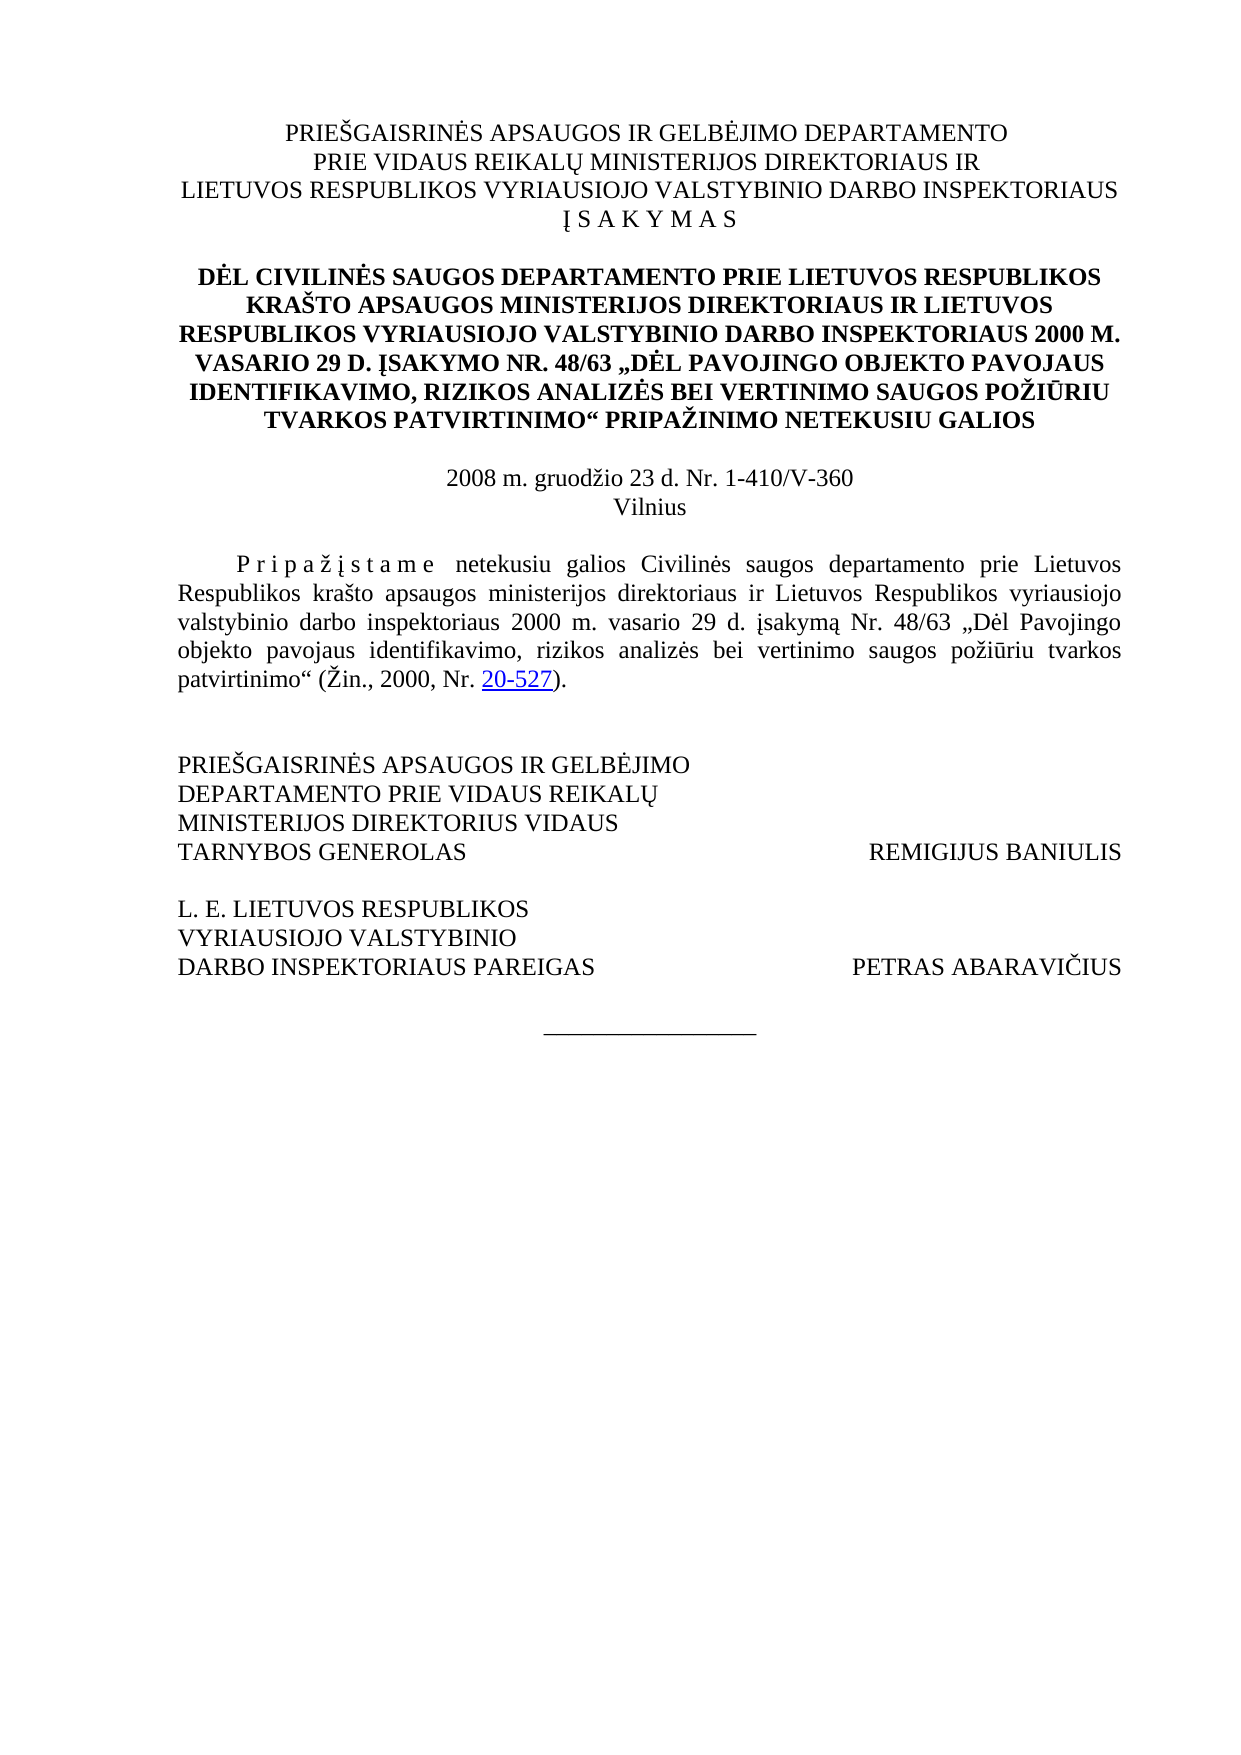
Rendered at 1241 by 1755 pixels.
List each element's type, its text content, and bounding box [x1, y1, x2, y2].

text PRIE VIDAUS REIKALŲ MINISTERIJOS DIREKTORIAUS IR [177, 147, 1122, 176]
text PRIEŠGAISRINĖS APSAUGOS IR GELBĖJIMO DEPARTAMENTO [177, 118, 1122, 147]
text Vilnius [177, 492, 1122, 521]
text VYRIAUSIOJO VALSTYBINIO [177, 923, 1122, 952]
text DEPARTAMENTO PRIE VIDAUS REIKALŲ [177, 779, 1122, 808]
text LIETUVOS RESPUBLIKOS VYRIAUSIOJO VALSTYBINIO DARBO INSPEKTORIAUS [177, 176, 1122, 204]
text Pripažįstame netekusiu galios Civilinės saugos departamento prie Lietuvos Respublikos krašto apsaugos ministerijos direktoriaus ir Lietuvos Respublikos vyriausiojo valstybinio darbo inspektoriaus 2000 m. vasario 29 d. įsakymą Nr. 48/63 „Dėl Pavojingo objekto pavojaus identifikavimo, rizikos analizės bei vertinimo saugos požiūriu tvarkos patvirtinimo“ (Žin., 2000, Nr. 20-527). [177, 549, 1122, 693]
text DĖL CIVILINĖS SAUGOS DEPARTAMENTO PRIE LIETUVOS RESPUBLIKOS KRAŠTO APSAUGOS MINISTERIJOS DIREKTORIAUS IR LIETUVOS RESPUBLIKOS VYRIAUSIOJO VALSTYBINIO DARBO INSPEKTORIAUS 2000 M. VASARIO 29 D. ĮSAKYMO NR. 48/63 „DĖL PAVOJINGO OBJEKTO PAVOJAUS IDENTIFIKAVIMO, RIZIKOS ANALIZĖS BEI VERTINIMO SAUGOS POŽIŪRIU TVARKOS PATVIRTINIMO“ PRIPAŽINIMO NETEKUSIU GALIOS [177, 262, 1122, 434]
text 2008 m. gruodžio 23 d. Nr. 1-410/V-360 [177, 463, 1122, 492]
text DARBO INSPEKTORIAUS PAREIGAS PETRAS ABARAVIČIUS [177, 952, 1122, 981]
text MINISTERIJOS DIREKTORIUS VIDAUS [177, 808, 1122, 837]
text PRIEŠGAISRINĖS APSAUGOS IR GELBĖJIMO [177, 751, 1122, 779]
text ĮSAKYMAS [177, 204, 1122, 233]
text TARNYBOS GENEROLAS REMIGIJUS BANIULIS [177, 837, 1122, 866]
text _________________ [177, 1009, 1122, 1038]
text L. E. LIETUVOS RESPUBLIKOS [177, 894, 1122, 923]
